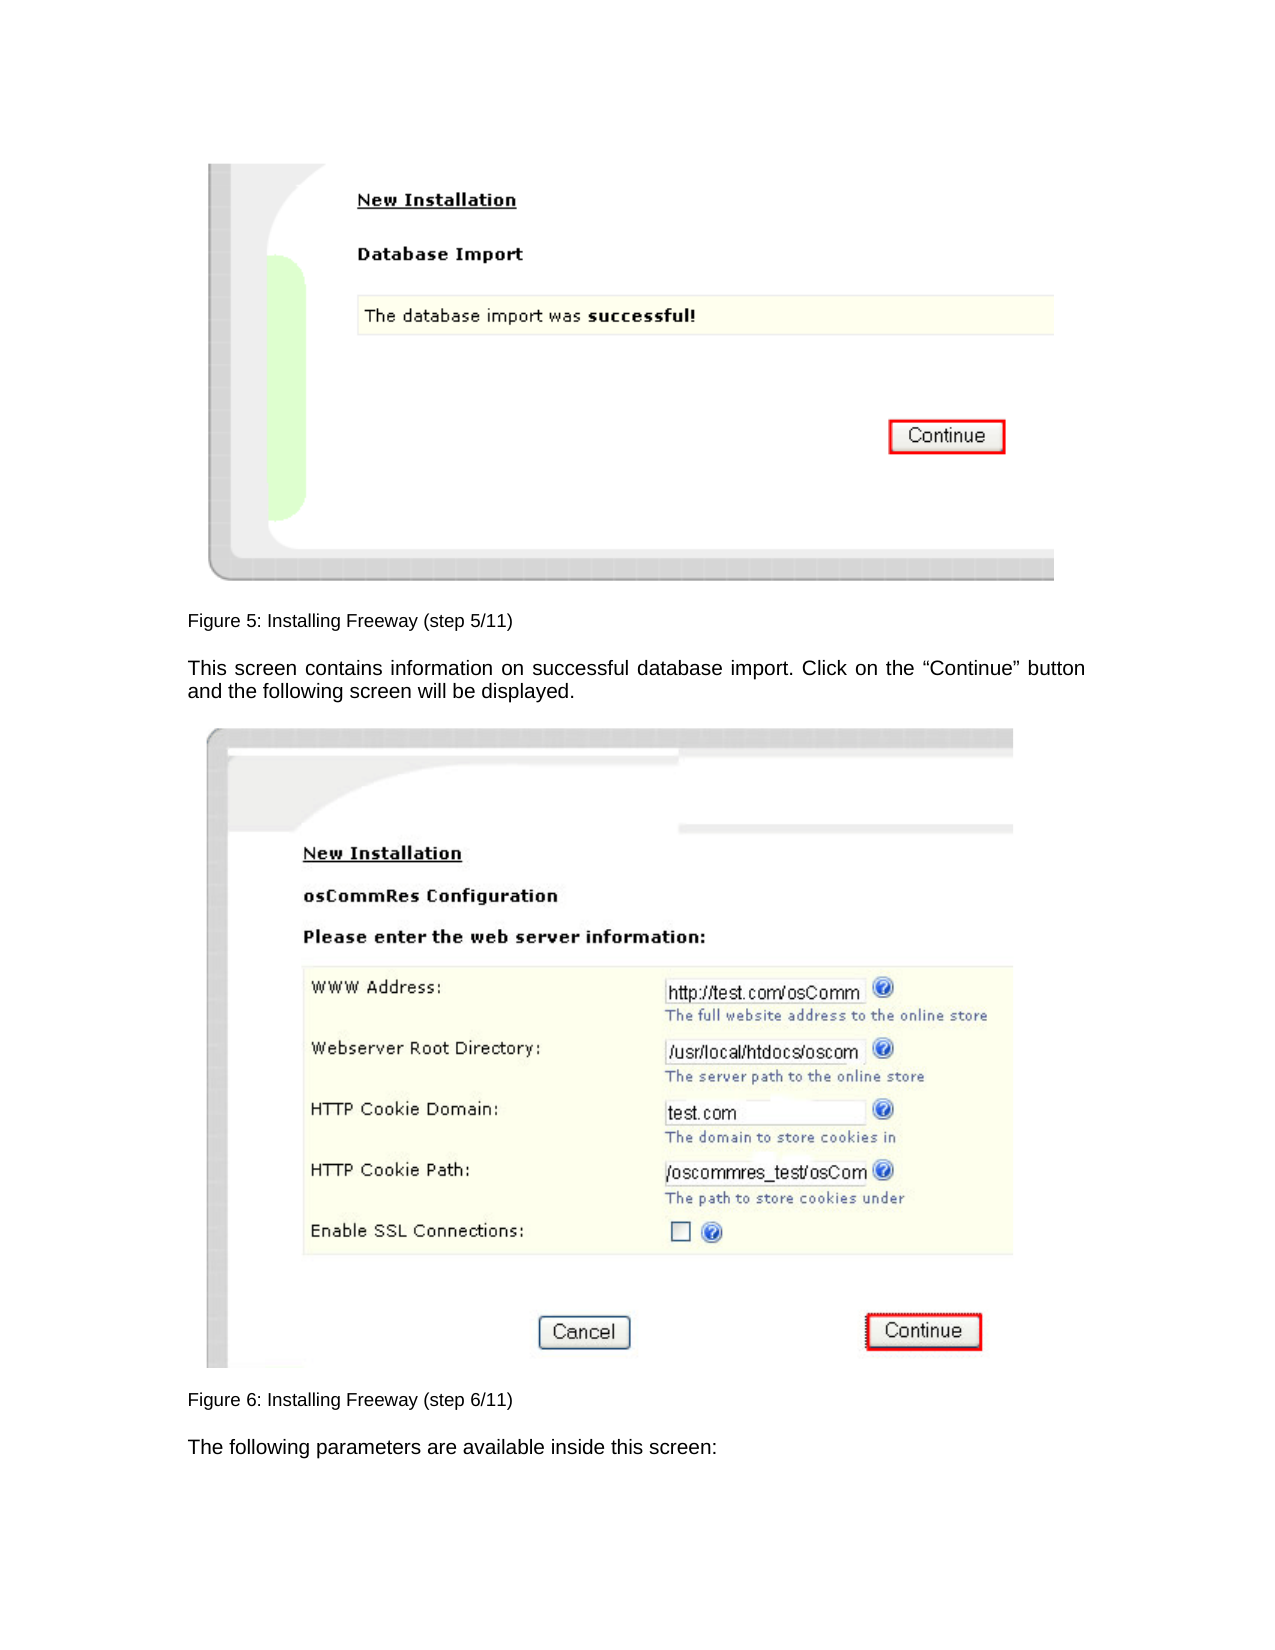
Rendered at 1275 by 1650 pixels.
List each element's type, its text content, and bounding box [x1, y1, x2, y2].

text Figure 6: Installing Freeway (step 6/11) [187, 1389, 1087, 1410]
text The following parameters are available inside this screen: [187, 1435, 1087, 1458]
picture [204, 725, 1014, 1368]
text Figure 5: Installing Freeway (step 5/11) [187, 611, 1087, 632]
picture [204, 159, 1054, 590]
text This screen contains information on successful database import. Click on the “Continue” button and the following screen will be displayed. [187, 657, 1087, 703]
